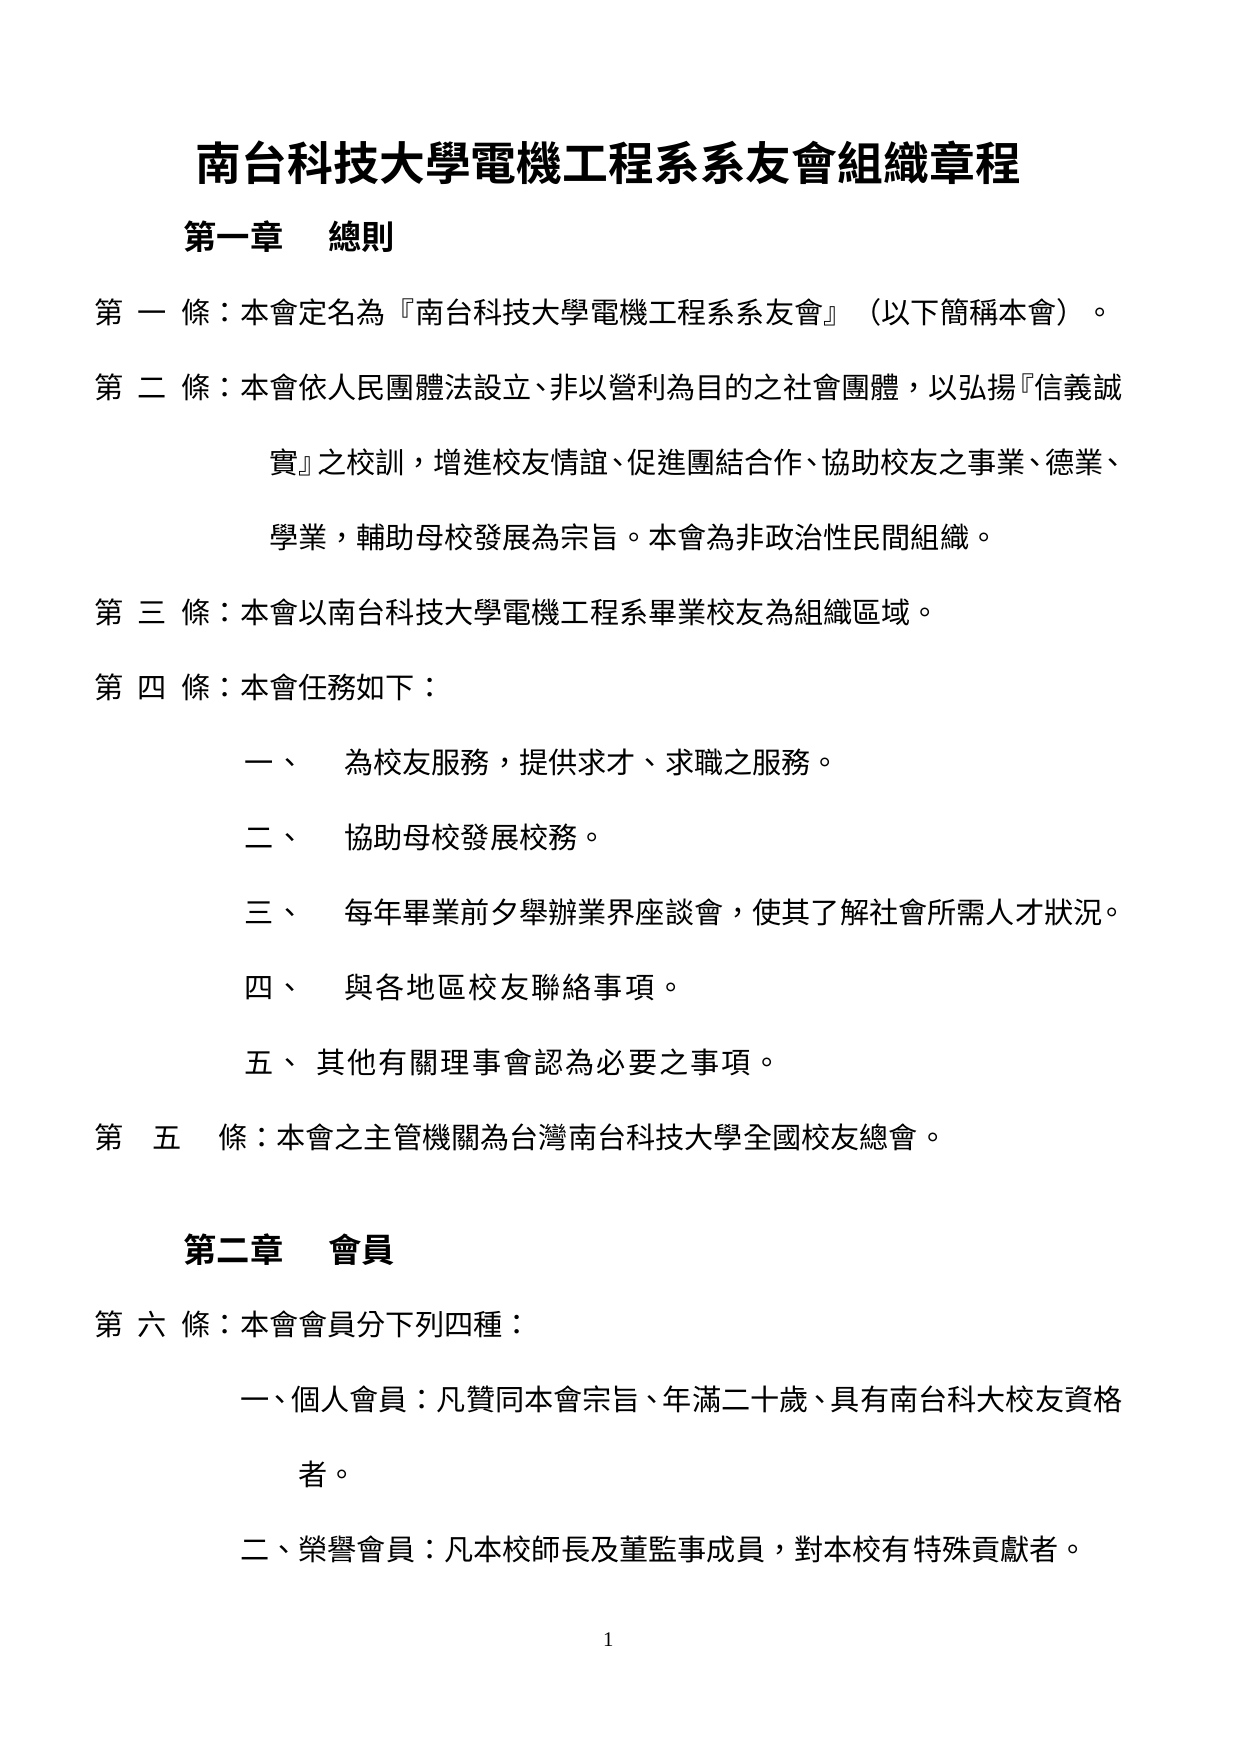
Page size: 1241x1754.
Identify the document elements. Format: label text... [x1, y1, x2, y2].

list 每年畢業前夕舉辦業界座談會，使其了解社會所需人才狀況。 [244, 873, 1122, 948]
text 南台科技大學電機工程系系友會組織章程 [94, 123, 1122, 198]
text 第 三 條：本會以南台科技大學電機工程系畢業校友為組織區域。 [94, 573, 1122, 648]
text 二、榮譽會員：凡本校師長及董監事成員，對本校有特殊貢獻者。 [240, 1510, 1122, 1585]
list 與各地區校友聯絡事項。 [244, 948, 1122, 1023]
text 一、個人會員：凡贊同本會宗旨、年滿二十歲、具有南台科大校友資格者。 [240, 1360, 1122, 1510]
text 第 二 條：本會依人民團體法設立、非以營利為目的之社會團體，以弘揚『信義誠實』之校訓，增進校友情誼、促進團結合作、協助校友之事業、德業、學業，輔助母校發展為宗旨。本會為非政治性民間組織。 [94, 348, 1122, 573]
list 會員 [183, 1210, 1122, 1285]
text 第 四 條：本會任務如下： [94, 648, 1122, 723]
text 第 六 條：本會會員分下列四種： [94, 1285, 1122, 1360]
text 第 一 條：本會定名為『南台科技大學電機工程系系友會』（以下簡稱本會）。 [94, 273, 1122, 348]
list 為校友服務，提供求才、求職之服務。 [244, 723, 1122, 798]
text 第 五 條：本會之主管機關為台灣南台科技大學全國校友總會。 [94, 1098, 1122, 1173]
list 協助母校發展校務。 [244, 798, 1122, 873]
list 總則 [183, 198, 1122, 273]
text 五、 其他有關理事會認為必要之事項。 [244, 1023, 1122, 1098]
